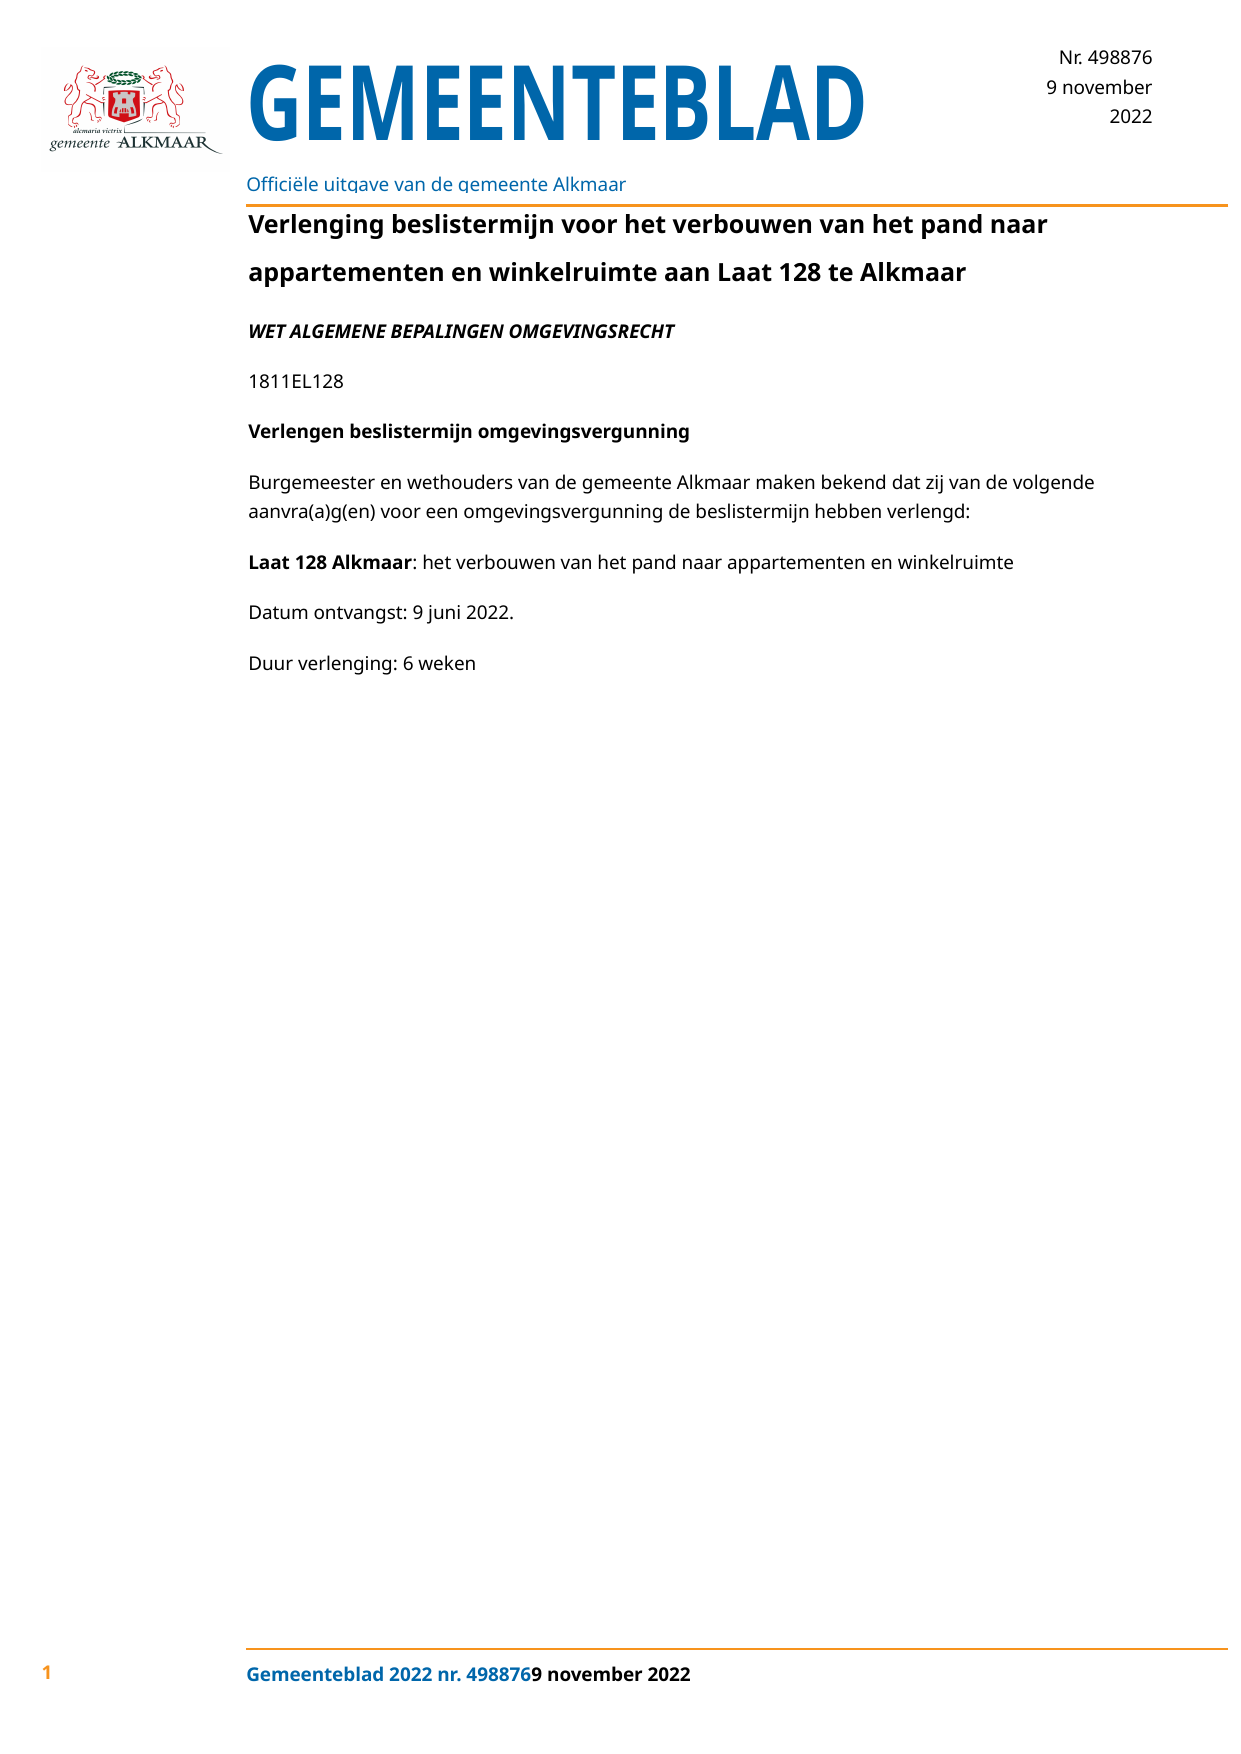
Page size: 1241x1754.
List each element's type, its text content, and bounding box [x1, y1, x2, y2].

picture [41, 47, 231, 172]
text Laat 128 Alkmaar: het verbouwen van het pand naar appartementen en winkelruimte [248, 549, 1152, 575]
text 1811EL128 [248, 368, 1152, 394]
text Verlenging beslistermijn voor het verbouwen van het pand naar appartementen en winkelruimte aan Laat 128 te Alkmaar [248, 207, 1152, 288]
text Datum ontvangst: 9 juni 2022. [248, 599, 1152, 625]
text Verlengen beslistermijn omgevingsvergunning [248, 419, 1152, 444]
text Burgemeester en wethouders van de gemeente Alkmaar maken bekend dat zij van de volgende aanvra(a)g(en) voor een omgevingsvergunning de beslistermijn hebben verlengd: [248, 469, 1152, 524]
text Duur verlenging: 6 weken [248, 650, 1152, 676]
text WET ALGEMENE BEPALINGEN OMGEVINGSRECHT [248, 318, 1152, 344]
